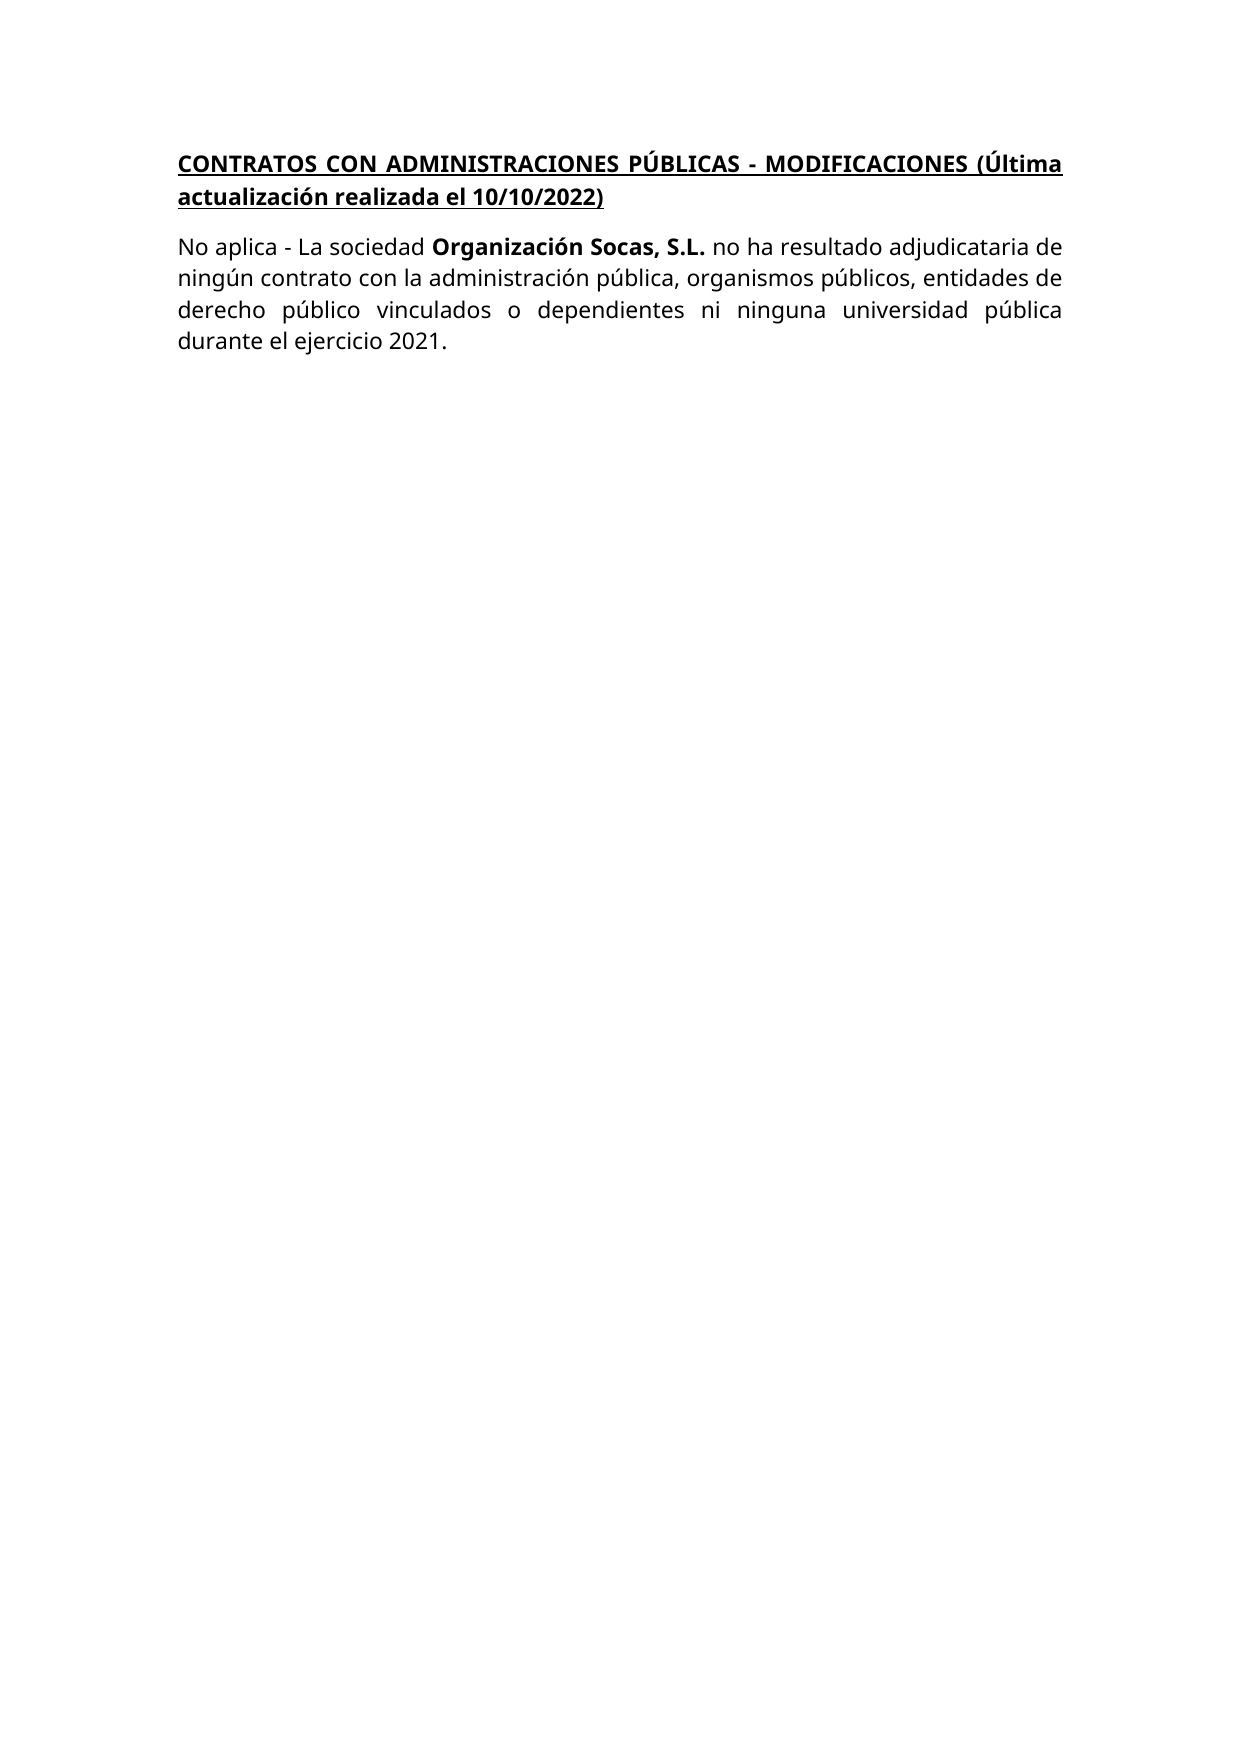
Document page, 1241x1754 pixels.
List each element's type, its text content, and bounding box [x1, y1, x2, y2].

text actualización realizada el 10/10/2022) [177, 175, 1063, 212]
text No aplica - La sociedad Organización Socas, S.L. no ha resultado adjudicataria de ningún contrato con la administración pública, organismos públicos, entidades de derecho público vinculados o dependientes ni ninguna universidad pública durante el ejercicio 2021. [177, 231, 1063, 356]
text CONTRATOS CON ADMINISTRACIONES PÚBLICAS - MODIFICACIONES (Última [177, 148, 1063, 174]
